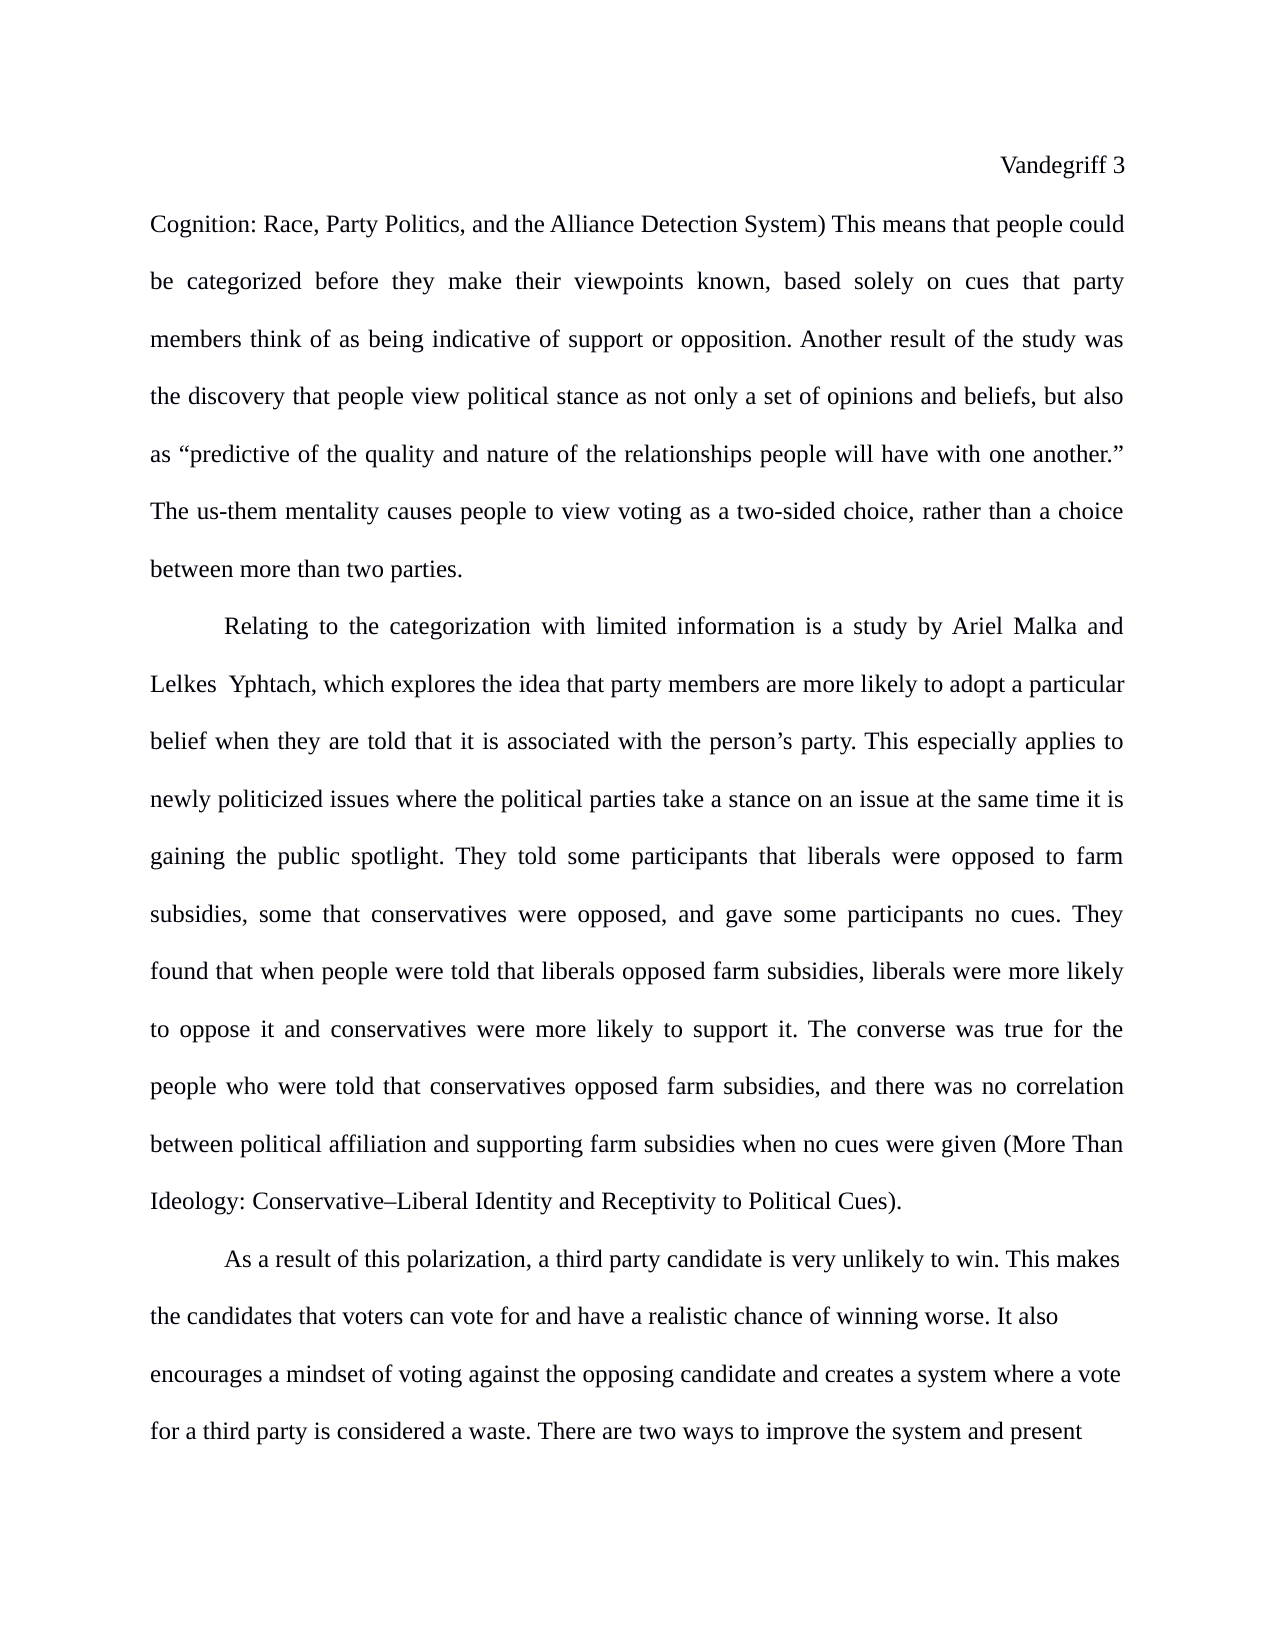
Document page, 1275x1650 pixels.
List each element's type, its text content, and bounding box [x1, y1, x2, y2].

text Relating to the categorization with limited information is a study by Ariel Malka and Lelkes Yphtach, which explores the idea that party members are more likely to adopt a particular belief when they are told that it is associated with the person’s party. This especially applies to newly politicized issues where the political parties take a stance on an issue at the same time it is gaining the public spotlight. They told some participants that liberals were opposed to farm subsidies, some that conservatives were opposed, and gave some participants no cues. They found that when people were told that liberals opposed farm subsidies, liberals were more likely to oppose it and conservatives were more likely to support it. The converse was true for the people who were told that conservatives opposed farm subsidies, and there was no correlation between political affiliation and supporting farm subsidies when no cues were given (More Than Ideology: Conservative–Liberal Identity and Receptivity to Political Cues). [150, 611, 1125, 1215]
text Cognition: Race, Party Politics, and the Alliance Detection System) This means that people could be categorized before they make their viewpoints known, based solely on cues that party members think of as being indicative of support or opposition. Another result of the study was the discovery that people view political stance as not only a set of opinions and beliefs, but also as “predictive of the quality and nature of the relationships people will have with one another.” The us-them mentality causes people to view voting as a two-sided choice, rather than a choice between more than two parties. [150, 209, 1125, 582]
text As a result of this polarization, a third party candidate is very unlikely to win. This makes the candidates that voters can vote for and have a realistic chance of winning worse. It also encourages a mindset of voting against the opposing candidate and creates a system where a vote for a third party is considered a waste. There are two ways to improve the system and present [150, 1244, 1125, 1445]
